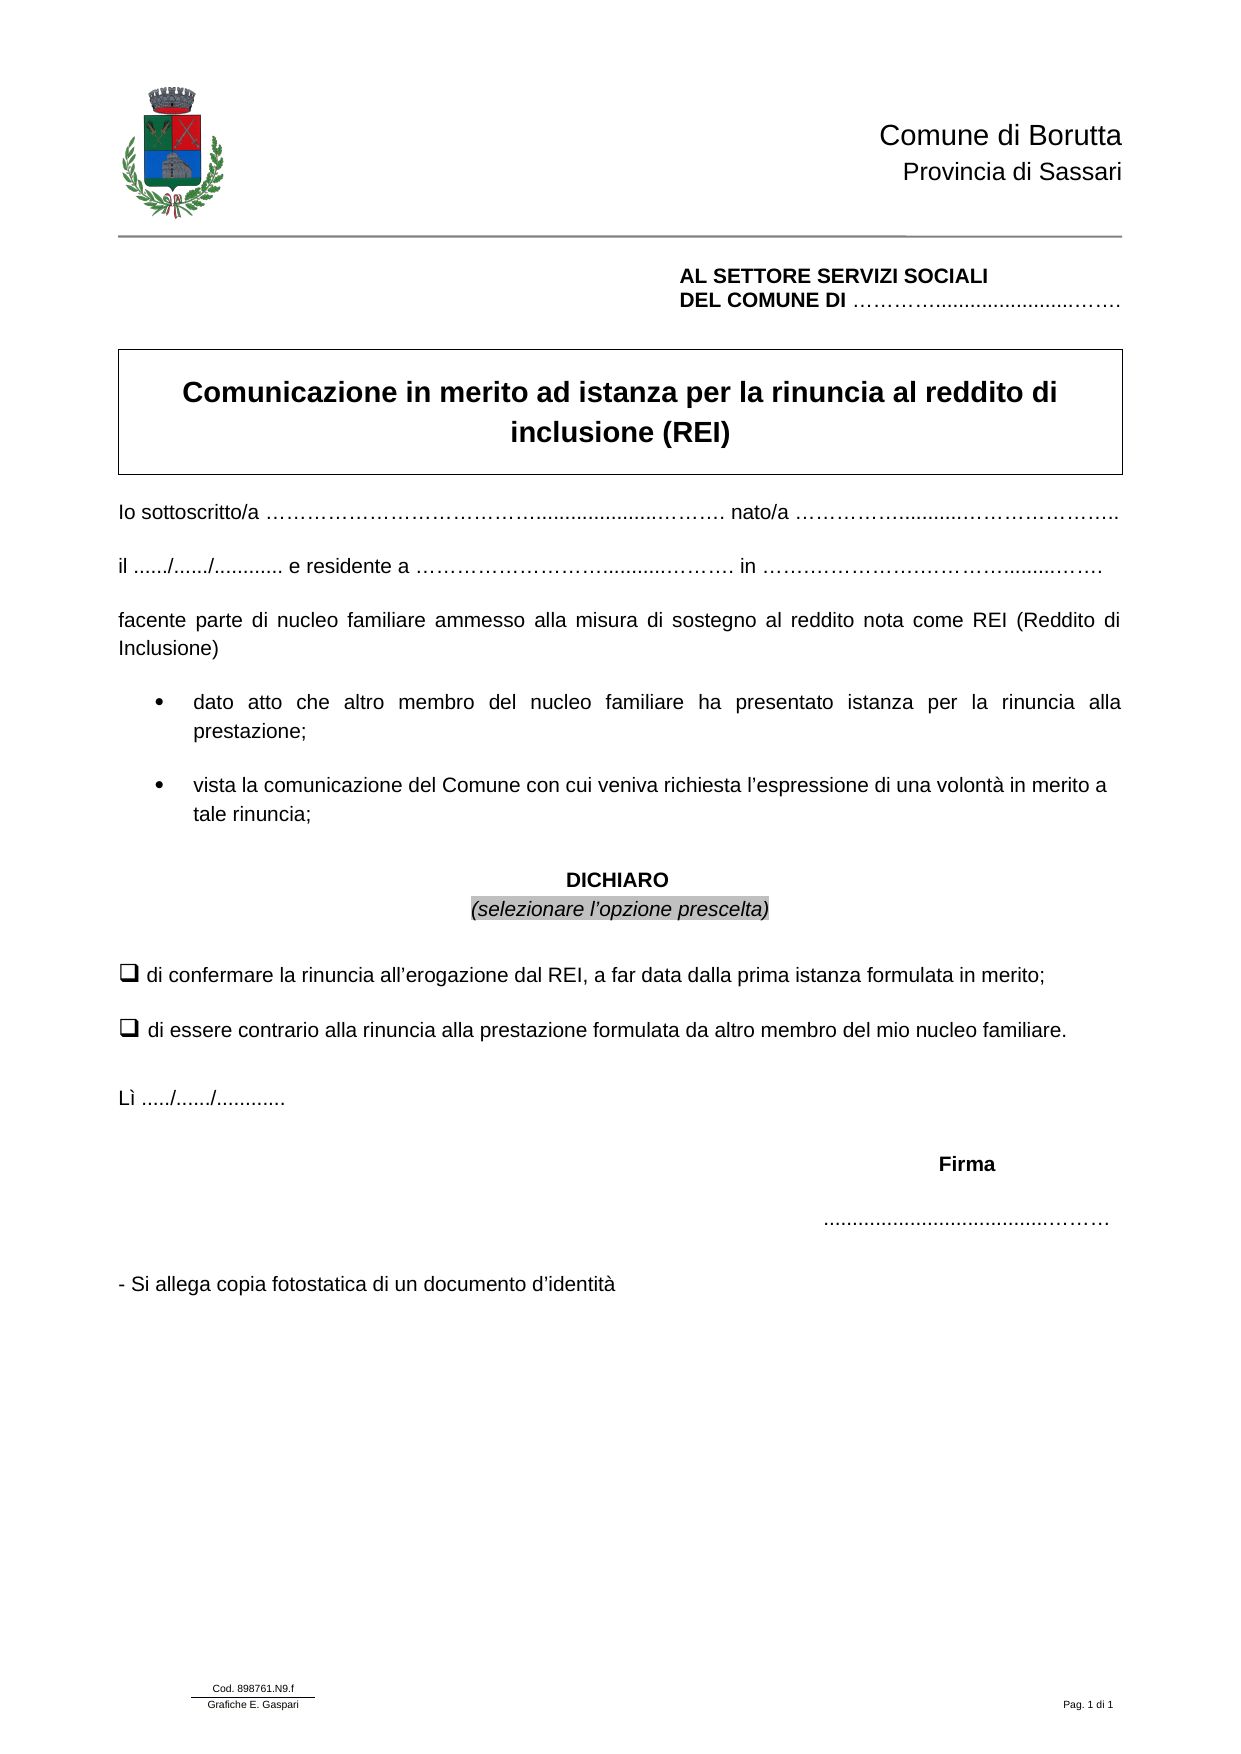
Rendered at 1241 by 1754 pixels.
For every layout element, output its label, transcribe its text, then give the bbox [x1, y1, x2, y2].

picture [122, 87, 224, 219]
text DICHIARO (selezionare l’opzione prescelta) [118, 868, 1122, 920]
text  di essere contrario alla rinuncia alla prestazione formulata da altro membro del mio nucleo familiare. [118, 1018, 1122, 1043]
text il ....../....../............ e residente a ………………………...........………. in …….…………….………….........……. [118, 554, 1122, 578]
text  di confermare la rinuncia all’erogazione dal REI, a far data dalla prima istanza formulata in merito; [118, 963, 1122, 988]
text Io sottoscritto/a ………………………………….....................………. nato/a ……………...........………………….. [118, 500, 1122, 524]
text - Si allega copia fotostatica di un documento d’identità [118, 1272, 1122, 1296]
text Comune di Borutta [224, 118, 1122, 152]
text facente parte di nucleo familiare ammesso alla misura di sostegno al reddito nota come REI (Reddito di Inclusione) [118, 607, 1122, 660]
text Lì ...../....../............ [118, 1086, 1122, 1110]
text Firma [812, 1152, 1122, 1176]
list dato atto che altro membro del nucleo familiare ha presentato istanza per la rinuncia alla prestazione; [156, 690, 1122, 743]
text .......................................……… [812, 1206, 1122, 1230]
text AL SETTORE SERVIZI SOCIALI DEL COMUNE DI …………........................……. [679, 264, 1122, 312]
list vista la comunicazione del Comune con cui veniva richiesta l’espressione di una volontà in merito a tale rinuncia; [156, 772, 1122, 825]
table_header Comunicazione in merito ad istanza per la rinuncia al reddito di inclusione (REI) [119, 350, 1122, 474]
text Provincia di Sassari [224, 157, 1122, 185]
